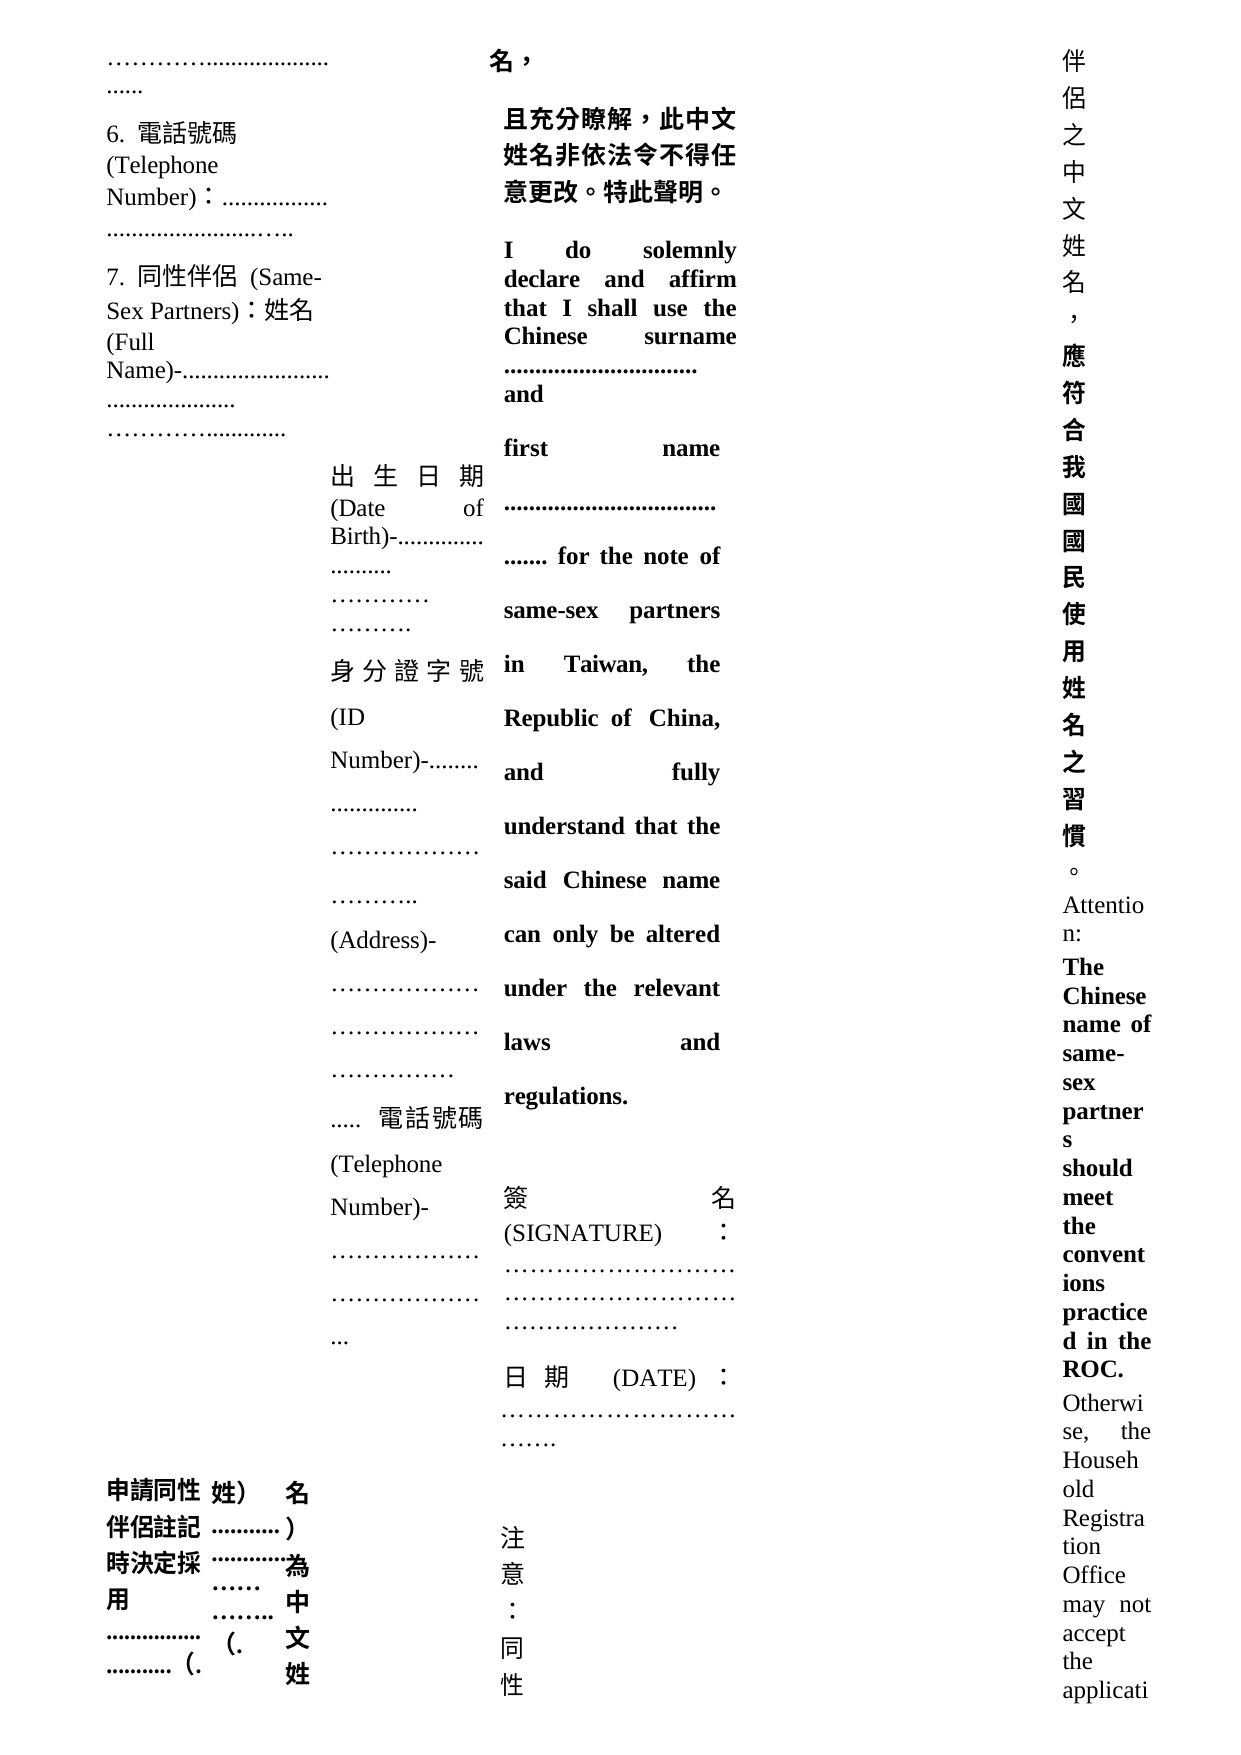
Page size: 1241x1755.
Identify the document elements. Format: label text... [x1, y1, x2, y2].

text 且充分瞭解，此中文姓名非依法令不得任意更改。特此聲明。 [503, 99, 737, 208]
text 出生日期 (Date of Birth)-........................…………........………. [330, 458, 411, 636]
text 姓） .......................…………..（. [211, 1473, 281, 1661]
text 日期 (DATE)：……………………………. [500, 1360, 737, 1452]
text 6. 電話號碼 (Telephone Number)：.........................................….. [106, 116, 332, 242]
text I do solemnly declare and affirm that I shall use the Chinese surname ............................... and [503, 235, 737, 408]
text 名， [489, 42, 608, 78]
text first name ......................................... for the note of same-sex partners in Taiwan, the Republic of China, and fully understand that the said Chinese name can only be altered under the relevant laws and regulations. [503, 433, 720, 1109]
text 簽名 (SIGNATURE)：………………………………………………………………… [503, 1181, 737, 1335]
text 申請同性伴侶註記時決定採用 ...........................（. [106, 1471, 207, 1681]
text ………….......................... [106, 42, 332, 99]
text 身分證字號 (ID Number)-......................……………………….. 地址 (Address)-……………………………………………......... 電話號碼 (Telephone Number)-………………………………... [330, 653, 411, 1350]
text 名）為中文姓 [285, 1473, 332, 1691]
text Attention: [1062, 890, 1151, 947]
text 7. 同性伴侶 (Same-Sex Partners)：姓名 (Full Name)-.............................................…………............. [106, 258, 332, 442]
text The Chinese name of same-sex partners should meet the conventions practiced in the ROC. [1062, 952, 1151, 1383]
text Otherwise, the Household Registration Office may not accept the applicati [1062, 1388, 1151, 1704]
